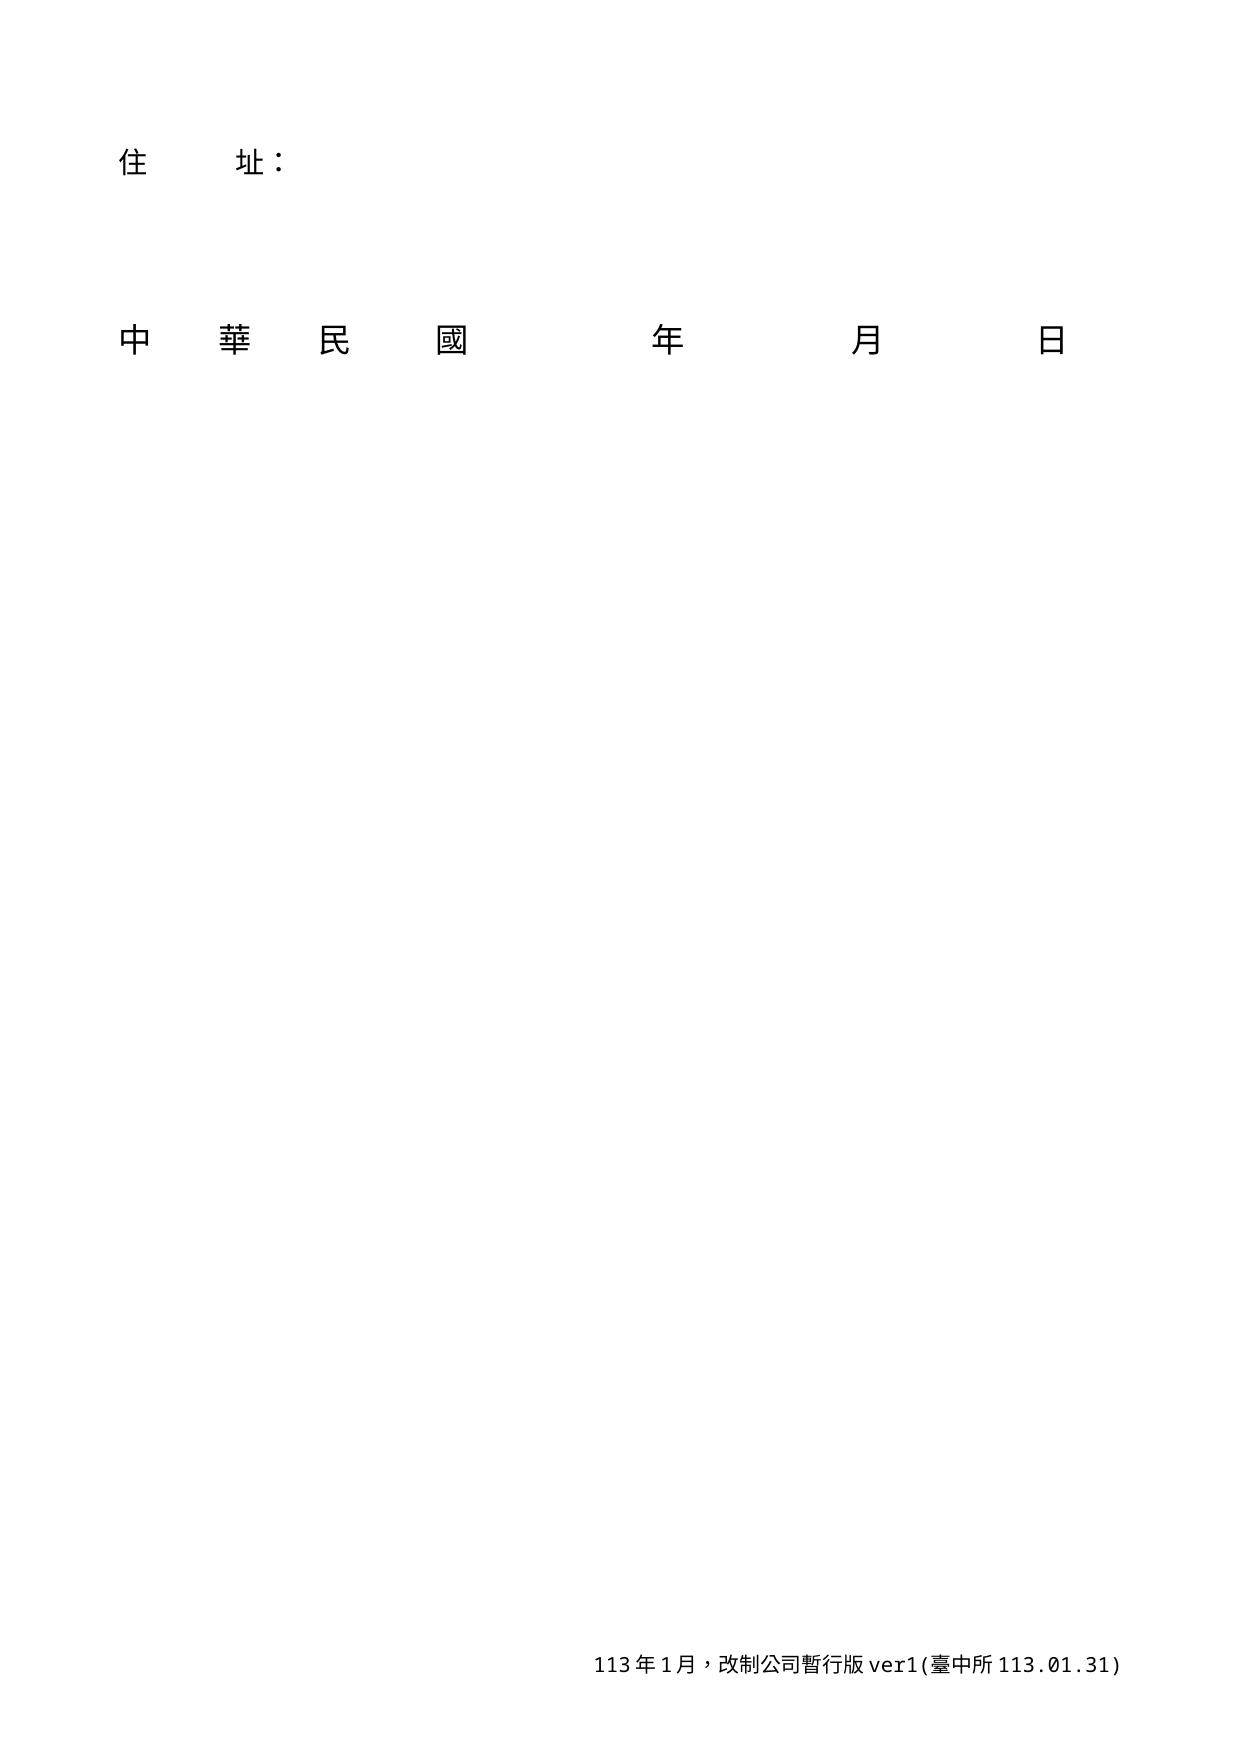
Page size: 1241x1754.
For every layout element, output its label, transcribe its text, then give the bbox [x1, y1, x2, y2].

text 中 華 民 國 年 月 日 [118, 314, 1122, 362]
text 住 址： [118, 119, 1122, 181]
